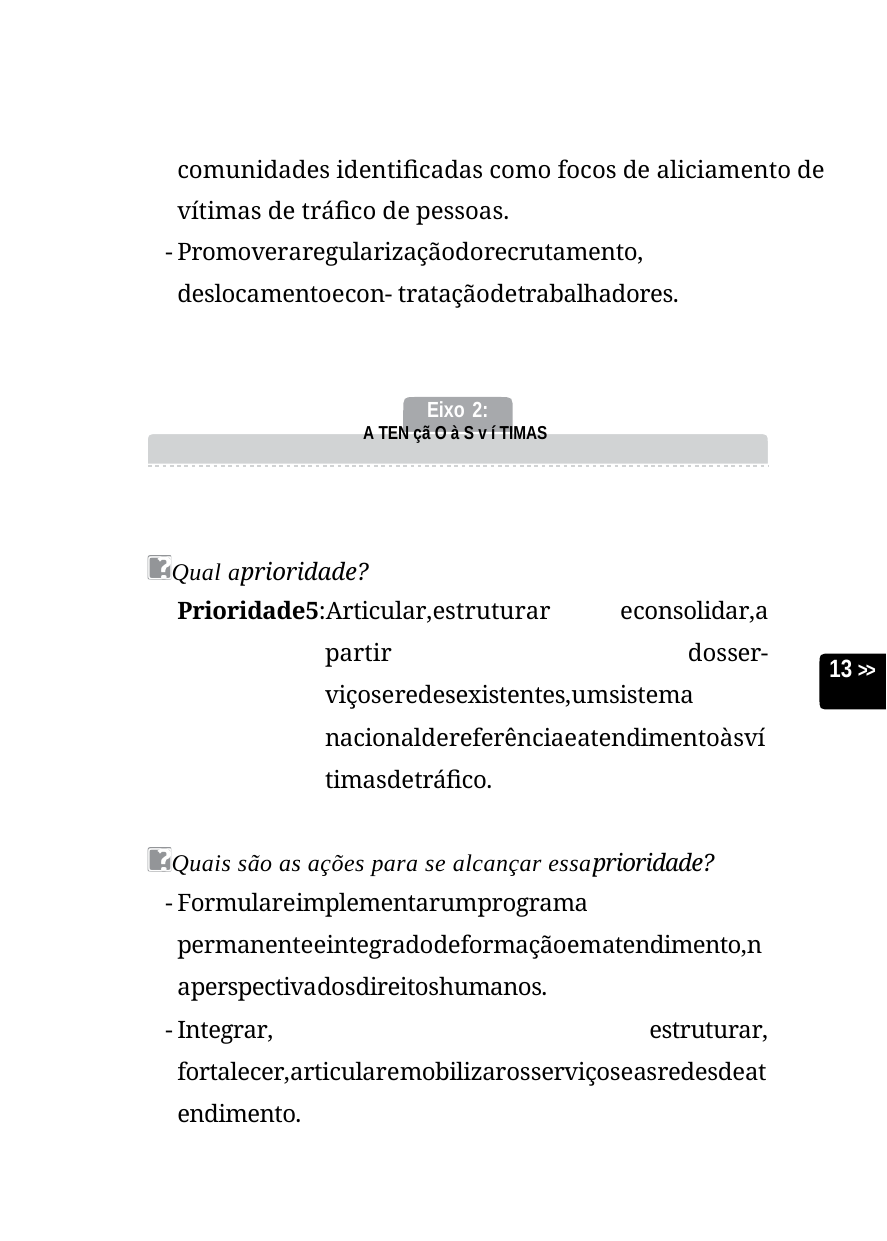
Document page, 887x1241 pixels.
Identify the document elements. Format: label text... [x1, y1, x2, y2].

picture [147, 847, 172, 872]
picture [147, 555, 172, 580]
text Quais são as ações para se alcançar essaprioridade? [148, 846, 886, 879]
text vítimas de tráfico de pessoas. [177, 193, 886, 226]
list Promoveraregularizaçãodorecrutamento, deslocamentoecon- trataçãodetrabalhadores. [165, 234, 768, 309]
text Qual aprioridade? [148, 554, 886, 587]
text comunidades identificadas como focos de aliciamento de [177, 152, 886, 185]
text Prioridade5:Articular,estruturar econsolidar,a partir dosser-viçoseredesexistentes,umsistema nacionaldereferênciaeatendimentoàsvítimasdetráfico. [177, 594, 768, 796]
list Formulareimplementarumprograma permanenteeintegradodeformaçãoematendimento,naperspectivadosdireitoshumanos. [165, 886, 768, 1003]
list Integrar, estruturar, fortalecer,articularemobilizarosserviçoseasredesdeatendimento. [165, 1013, 768, 1130]
